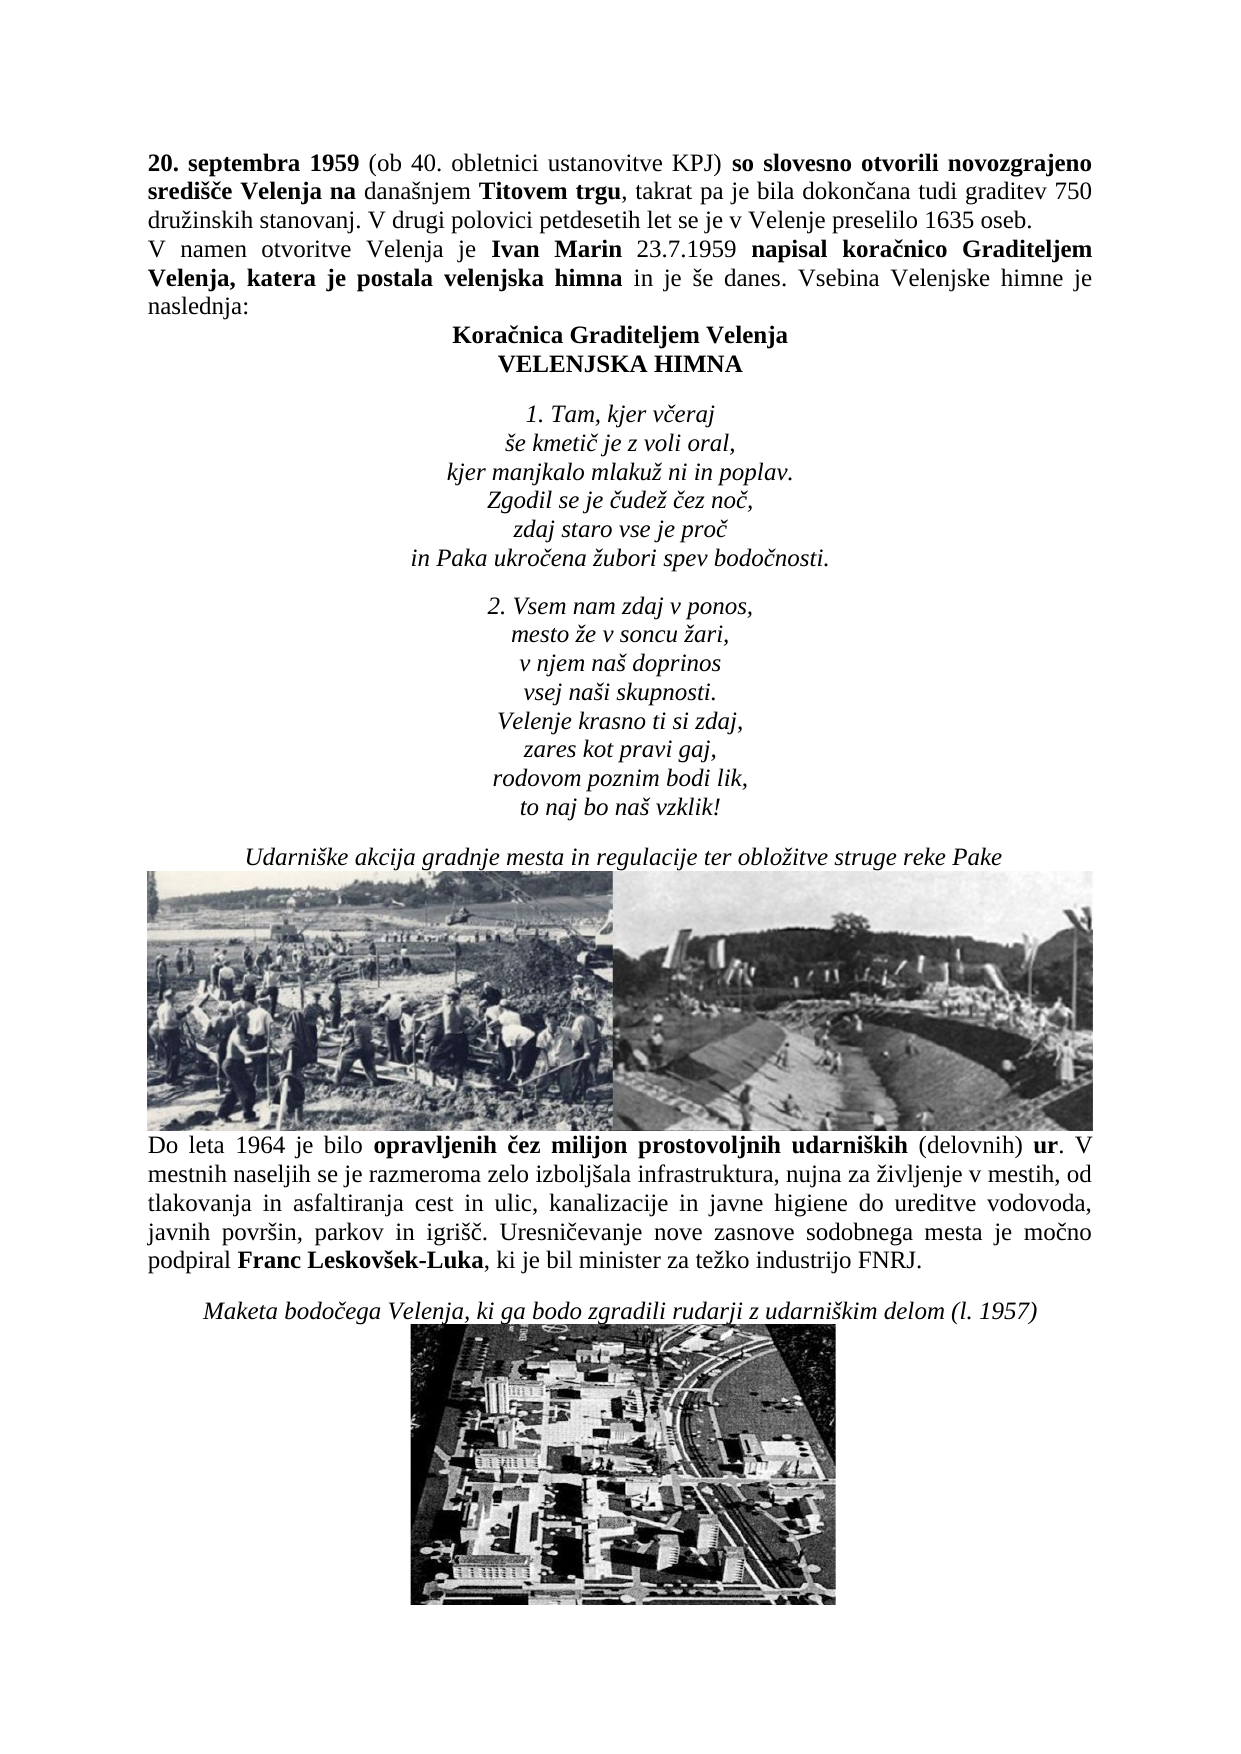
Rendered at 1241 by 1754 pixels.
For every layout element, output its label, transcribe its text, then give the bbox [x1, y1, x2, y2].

picture [410, 1324, 836, 1605]
text VELENJSKA HIMNA [148, 349, 1093, 378]
text 20. septembra 1959 (ob 40. obletnici ustanovitve KPJ) so slovesno otvorili novozgrajeno središče Velenja na današnjem Titovem trgu, takrat pa je bila dokončana tudi graditev 750 družinskih stanovanj. V drugi polovici petdesetih let se je v Velenje preselilo 1635 oseb. [148, 148, 1093, 234]
text V namen otvoritve Velenja je Ivan Marin 23.7.1959 napisal koračnico Graditeljem Velenja, katera je postala velenjska himna in je še danes. Vsebina Velenjske himne je naslednja: [148, 234, 1093, 320]
text Maketa bodočega Velenja, ki ga bodo zgradili rudarji z udarniškim delom (l. 1957) [148, 1296, 1093, 1325]
text Udarniške akcija gradnje mesta in regulacije ter obložitve struge reke Pake [148, 842, 1093, 871]
text v njem naš doprinos [148, 648, 1093, 677]
text še kmetič je z voli oral, [148, 428, 1093, 457]
text Koračnica Graditeljem Velenja [148, 320, 1093, 349]
text to naj bo naš vzklik! [148, 792, 1093, 821]
text kjer manjkalo mlakuž ni in poplav. [148, 457, 1093, 485]
text 2. Vsem nam zdaj v ponos, [148, 591, 1093, 619]
text Zgodil se je čudež čez noč, [148, 485, 1093, 514]
text vsej naši skupnosti. [148, 677, 1093, 706]
text Do leta 1964 je bilo opravljenih čez milijon prostovoljnih udarniških (delovnih) ur. V mestnih naseljih se je razmeroma zelo izboljšala infrastruktura, nujna za življenje v mestih, od tlakovanja in asfaltiranja cest in ulic, kanalizacije in javne higiene do ureditve vodovoda, javnih površin, parkov in igrišč. Uresničevanje nove zasnove sodobnega mesta je močno podpiral Franc Leskovšek-Luka, ki je bil minister za težko industrijo FNRJ. [148, 1131, 1093, 1274]
text in Paka ukročena žubori spev bodočnosti. [148, 543, 1093, 572]
text Velenje krasno ti si zdaj, [148, 706, 1093, 734]
text zares kot pravi gaj, [148, 734, 1093, 763]
text 1. Tam, kjer včeraj [148, 399, 1093, 428]
text rodovom poznim bodi lik, [148, 763, 1093, 792]
picture [147, 871, 1093, 1131]
text mesto že v soncu žari, [148, 619, 1093, 648]
text zdaj staro vse je proč [148, 514, 1093, 543]
